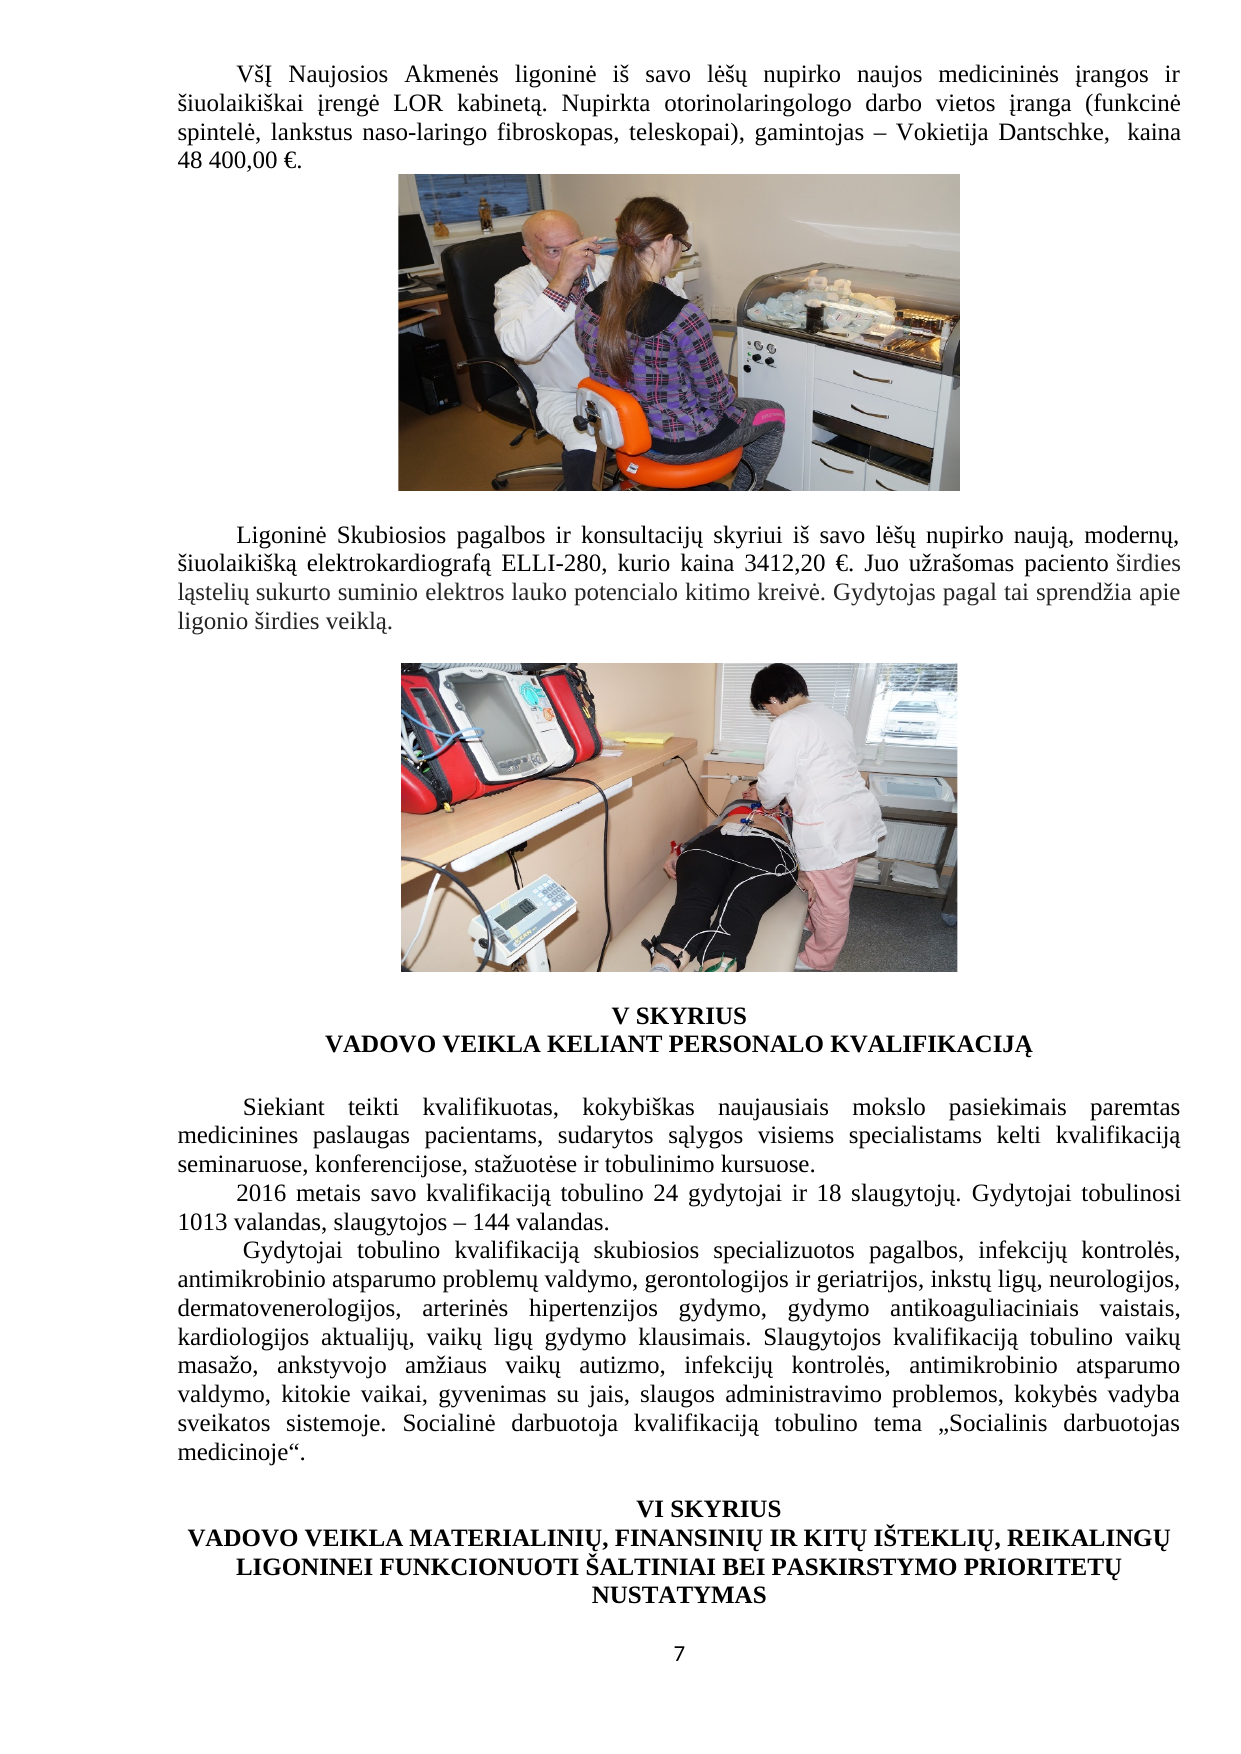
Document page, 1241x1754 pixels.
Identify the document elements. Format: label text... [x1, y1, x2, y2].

text VI SKYRIUS [177, 1494, 1181, 1523]
text VADOVO VEIKLA KELIANT PERSONALO KVALIFIKACIJĄ [177, 1029, 1181, 1058]
text 2016 metais savo kvalifikaciją tobulino 24 gydytojai ir 18 slaugytojų. Gydytojai tobulinosi 1013 valandas, slaugytojos – 144 valandas. [177, 1178, 1181, 1236]
text VšĮ Naujosios Akmenės ligoninė iš savo lėšų nupirko naujos medicininės įrangos ir šiuolaikiškai įrengė LOR kabinetą. Nupirkta otorinolaringologo darbo vietos įranga (funkcinė spintelė, lankstus naso-laringo fibroskopas, teleskopai), gamintojas – Vokietija Dantschke, kaina 48 400,00 €. [177, 59, 1181, 174]
text Siekiant teikti kvalifikuotas, kokybiškas naujausiais mokslo pasiekimais paremtas medicinines paslaugas pacientams, sudarytos sąlygos visiems specialistams kelti kvalifikaciją seminaruose, konferencijose, stažuotėse ir tobulinimo kursuose. [177, 1092, 1181, 1178]
text Gydytojai tobulino kvalifikaciją skubiosios specializuotos pagalbos, infekcijų kontrolės, antimikrobinio atsparumo problemų valdymo, gerontologijos ir geriatrijos, inkstų ligų, neurologijos, dermatovenerologijos, arterinės hipertenzijos gydymo, gydymo antikoaguliaciniais vaistais, kardiologijos aktualijų, vaikų ligų gydymo klausimais. Slaugytojos kvalifikaciją tobulino vaikų masažo, ankstyvojo amžiaus vaikų autizmo, infekcijų kontrolės, antimikrobinio atsparumo valdymo, kitokie vaikai, gyvenimas su jais, slaugos administravimo problemos, kokybės vadyba sveikatos sistemoje. Socialinė darbuotoja kvalifikaciją tobulino tema „Socialinis darbuotojas medicinoje“. [177, 1236, 1181, 1466]
text V SKYRIUS [177, 1001, 1181, 1029]
text Ligoninė Skubiosios pagalbos ir konsultacijų skyriui iš savo lėšų nupirko naują, modernų, šiuolaikišką elektrokardiografą ELLI-280, kurio kaina 3412,20 €. Juo užrašomas paciento širdies ląstelių sukurto suminio elektros lauko potencialo kitimo kreivė. Gydytojas pagal tai sprendžia apie ligonio širdies veiklą. [177, 520, 1181, 635]
text VADOVO VEIKLA MATERIALINIŲ, FINANSINIŲ IR KITŲ IŠTEKLIŲ, REIKALINGŲ LIGONINEI FUNKCIONUOTI ŠALTINIAI BEI PASKIRSTYMO PRIORITETŲ NUSTATYMAS [177, 1523, 1181, 1609]
